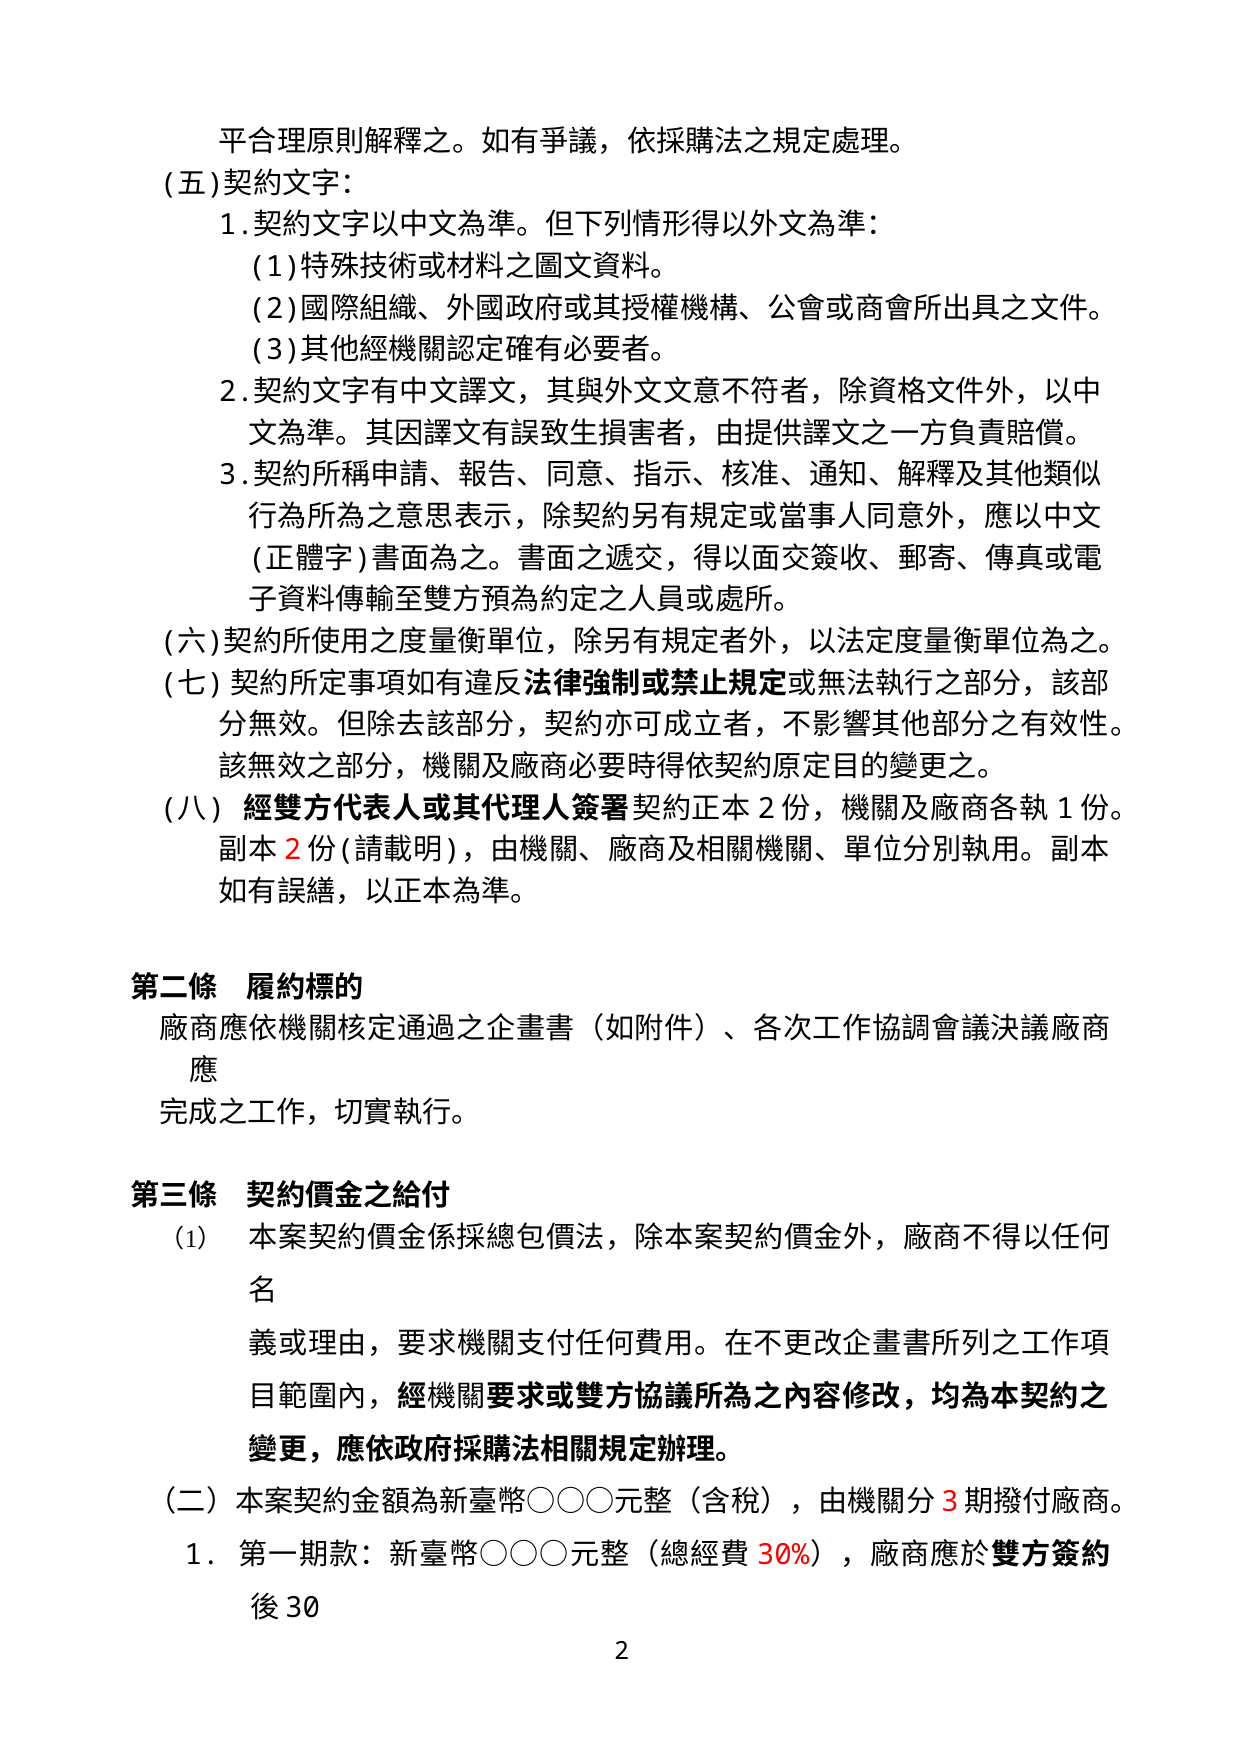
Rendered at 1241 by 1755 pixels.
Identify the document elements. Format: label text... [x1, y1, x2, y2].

text 1. 第一期款：新臺幣○○○元整（總經費30%），廠商應於雙方簽約後30 [184, 1531, 1110, 1626]
list 本案契約價金係採總包價法，除本案契約價金外，廠商不得以任何名 [159, 1214, 1110, 1309]
text (八) 經雙方代表人或其代理人簽署契約正本2份，機關及廠商各執1份。副本2份(請載明)，由機關、廠商及相關機關、單位分別執用。副本如有誤繕，以正本為準。 [159, 785, 1110, 910]
text 第三條 契約價金之給付 [130, 1172, 1110, 1214]
text (2)國際組織、外國政府或其授權機構、公會或商會所出具之文件。 [248, 285, 1110, 326]
text 2.契約文字有中文譯文，其與外文文意不符者，除資格文件外，以中文為準。其因譯文有誤致生損害者，由提供譯文之一方負責賠償。 [218, 368, 1104, 451]
text (五)契約文字： [159, 160, 1110, 201]
text 1.契約文字以中文為準。但下列情形得以外文為準： [218, 201, 1104, 243]
text 廠商應依機關核定通過之企畫書（如附件）、各次工作協調會議決議廠商應 [159, 1006, 1110, 1089]
text (六)契約所使用之度量衡單位，除另有規定者外，以法定度量衡單位為之。 [159, 618, 1110, 660]
text （二）本案契約金額為新臺幣○○○元整（含稅），由機關分3期撥付廠商。 [130, 1478, 1110, 1520]
text 義或理由，要求機關支付任何費用。在不更改企畫書所列之工作項目範圍內，經機關要求或雙方協議所為之內容修改，均為本契約之變更，應依政府採購法相關規定辦理。 [249, 1319, 1110, 1467]
text (七) 契約所定事項如有違反法律強制或禁止規定或無法執行之部分，該部分無效。但除去該部分，契約亦可成立者，不影響其他部分之有效性。該無效之部分，機關及廠商必要時得依契約原定目的變更之。 [159, 660, 1110, 785]
text (1)特殊技術或材料之圖文資料。 [248, 243, 1110, 285]
text (3)其他經機關認定確有必要者。 [248, 326, 1110, 368]
text 3.契約所稱申請、報告、同意、指示、核准、通知、解釋及其他類似行為所為之意思表示，除契約另有規定或當事人同意外，應以中文(正體字)書面為之。書面之遞交，得以面交簽收、郵寄、傳真或電子資料傳輸至雙方預為約定之人員或處所。 [218, 451, 1104, 618]
text 完成之工作，切實執行。 [159, 1089, 1110, 1131]
text 第二條 履約標的 [130, 964, 1110, 1006]
text 平合理原則解釋之。如有爭議，依採購法之規定處理。 [159, 118, 1110, 160]
